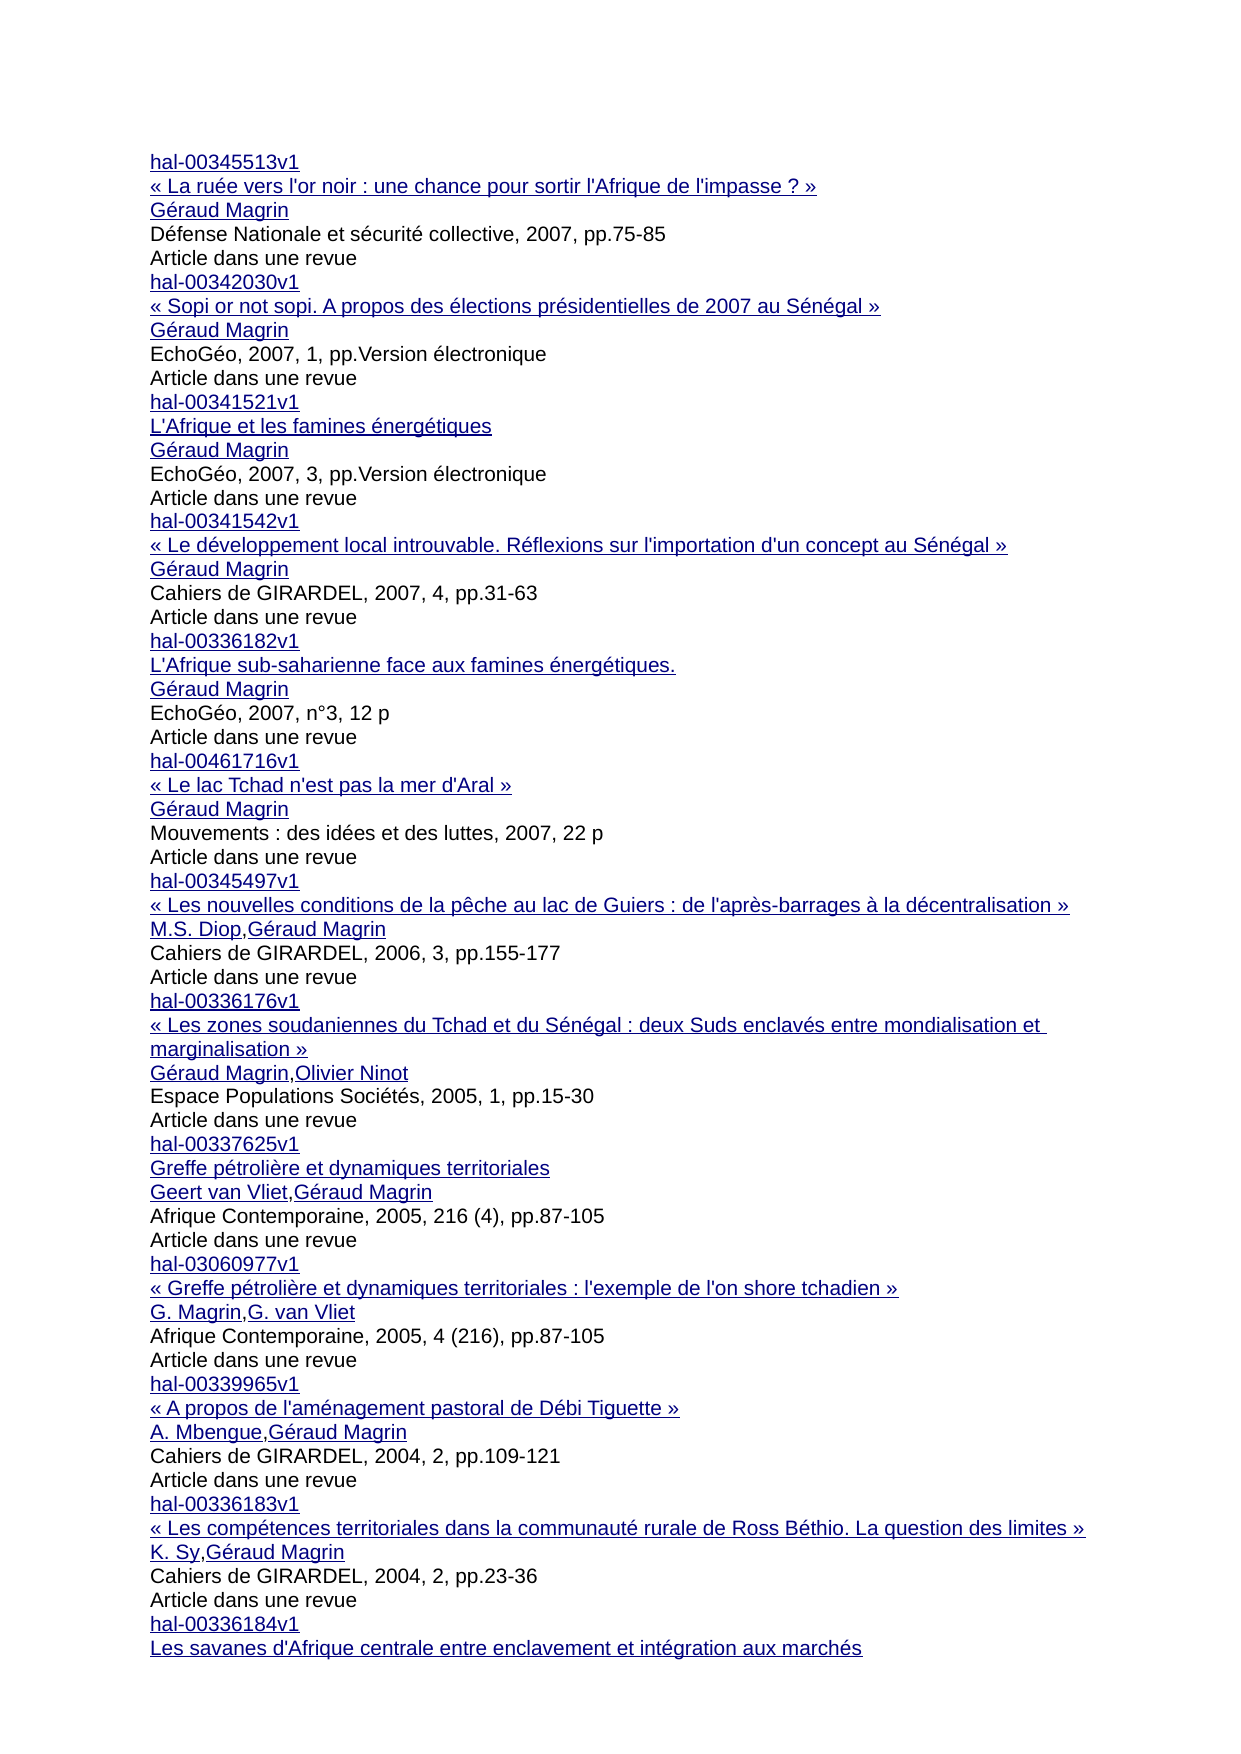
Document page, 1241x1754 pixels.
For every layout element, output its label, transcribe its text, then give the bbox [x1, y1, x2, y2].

table_cell L'Afrique sub-saharienne face aux famines énergétiques. Géraud Magrin EchoGéo, 2007, n°3, 12 p Article dans une revue hal-00461716v1 [150, 653, 1090, 773]
table_cell « Les nouvelles conditions de la pêche au lac de Guiers : de l'après-barrages à la décentralisation » M.S. Diop,Géraud Magrin Cahiers de GIRARDEL, 2006, 3, pp.155-177 Article dans une revue hal-00336176v1 [150, 893, 1090, 1012]
table_cell « La ruée vers l'or noir : une chance pour sortir l'Afrique de l'impasse ? » Géraud Magrin Défense Nationale et sécurité collective, 2007, pp.75-85 Article dans une revue hal-00342030v1 [150, 174, 1090, 294]
table_cell « Le développement local introuvable. Réflexions sur l'importation d'un concept au Sénégal » Géraud Magrin Cahiers de GIRARDEL, 2007, 4, pp.31-63 Article dans une revue hal-00336182v1 [150, 533, 1090, 653]
table_cell « A propos de l'aménagement pastoral de Débi Tiguette » A. Mbengue,Géraud Magrin Cahiers de GIRARDEL, 2004, 2, pp.109-121 Article dans une revue hal-00336183v1 [150, 1396, 1090, 1516]
table_cell L'Afrique et les famines énergétiques Géraud Magrin EchoGéo, 2007, 3, pp.Version électronique Article dans une revue hal-00341542v1 [150, 414, 1090, 533]
table_cell « Greffe pétrolière et dynamiques territoriales : l'exemple de l'on shore tchadien » G. Magrin,G. van Vliet Afrique Contemporaine, 2005, 4 (216), pp.87-105 Article dans une revue hal-00339965v1 [150, 1276, 1090, 1396]
table_cell Greffe pétrolière et dynamiques territoriales Geert van Vliet,Géraud Magrin Afrique Contemporaine, 2005, 216 (4), pp.87-105 Article dans une revue hal-03060977v1 [150, 1156, 1090, 1276]
table_cell « Le lac Tchad n'est pas la mer d'Aral » Géraud Magrin Mouvements : des idées et des luttes, 2007, 22 p Article dans une revue hal-00345497v1 [150, 773, 1090, 893]
table_cell Les savanes d'Afrique centrale entre enclavement et intégration aux marchés [150, 1635, 1090, 1659]
table_cell « Les compétences territoriales dans la communauté rurale de Ross Béthio. La question des limites » K. Sy,Géraud Magrin Cahiers de GIRARDEL, 2004, 2, pp.23-36 Article dans une revue hal-00336184v1 [150, 1516, 1090, 1635]
table_cell « Les zones soudaniennes du Tchad et du Sénégal : deux Suds enclavés entre mondialisation et marginalisation » Géraud Magrin,Olivier Ninot Espace Populations Sociétés, 2005, 1, pp.15-30 Article dans une revue hal-00337625v1 [150, 1013, 1090, 1156]
table_cell « Sopi or not sopi. A propos des élections présidentielles de 2007 au Sénégal » Géraud Magrin EchoGéo, 2007, 1, pp.Version électronique Article dans une revue hal-00341521v1 [150, 294, 1090, 413]
table_cell hal-00345513v1 [150, 150, 1090, 174]
